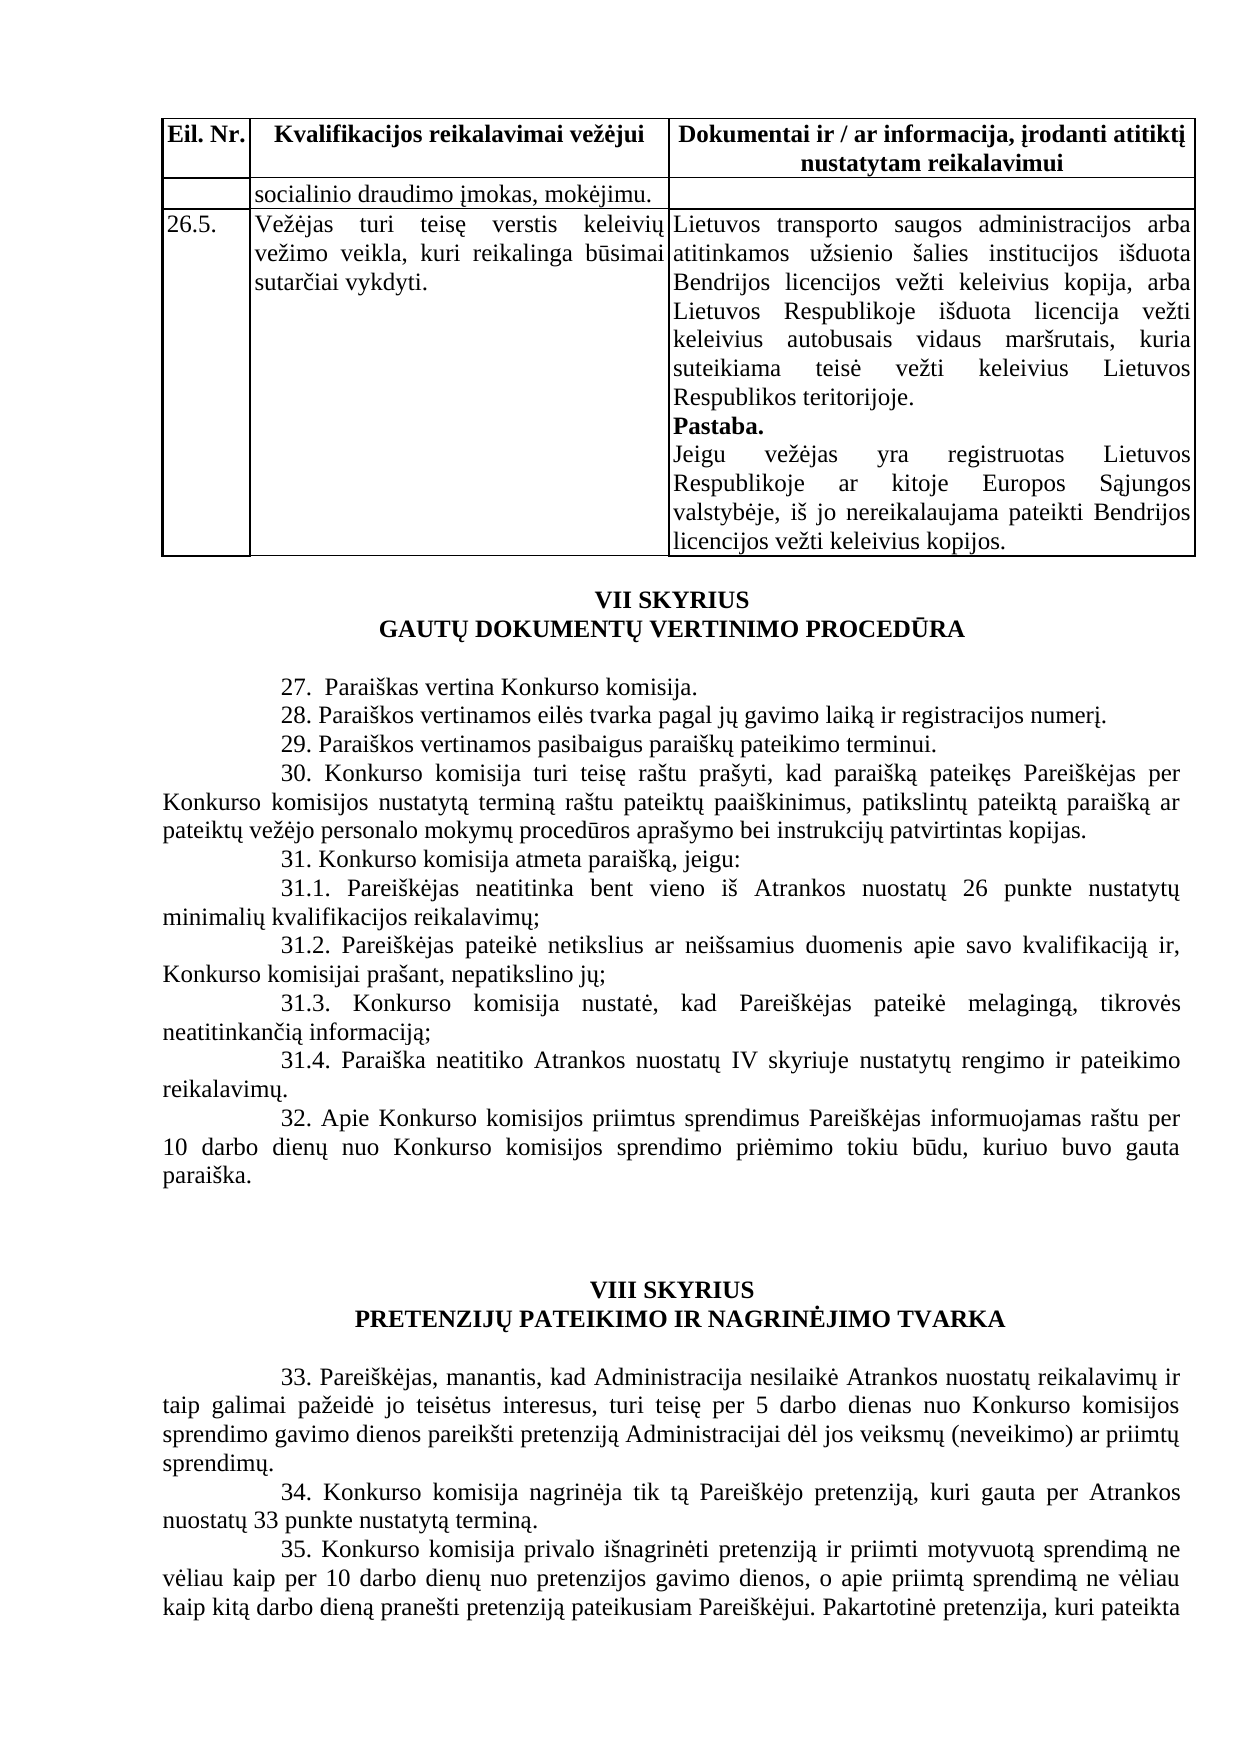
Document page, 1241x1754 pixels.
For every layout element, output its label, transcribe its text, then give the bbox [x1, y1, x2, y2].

text 35. Konkurso komisija privalo išnagrinėti pretenziją ir priimti motyvuotą sprendimą ne vėliau kaip per 10 darbo dienų nuo pretenzijos gavimo dienos, o apie priimtą sprendimą ne vėliau kaip kitą darbo dieną pranešti pretenziją pateikusiam Pareiškėjui. Pakartotinė pretenzija, kuri pateikta [162, 1534, 1181, 1620]
table_cell socialinio draudimo įmokas, mokėjimu. [251, 178, 668, 207]
table_cell Lietuvos transporto saugos administracijos arba atitinkamos užsienio šalies institucijos išduota Bendrijos licencijos vežti keleivius kopija, arba Lietuvos Respublikoje išduota licencija vežti keleivius autobusais vidaus maršrutais, kuria suteikiama teisė vežti keleivius Lietuvos Respublikos teritorijoje. Pastaba. Jeigu vežėjas yra registruotas Lietuvos Respublikoje ar kitoje Europos Sąjungos valstybėje, iš jo nereikalaujama pateikti Bendrijos licencijos vežti keleivius kopijos. [670, 210, 1194, 554]
text PRETENZIJŲ PATEIKIMO IR NAGRINĖJIMO TVARKA [354, 1304, 1181, 1333]
text 31.1. Pareiškėjas neatitinka bent vieno iš Atrankos nuostatų 26 punkte nustatytų minimalių kvalifikacijos reikalavimų; [162, 873, 1181, 930]
table_cell [164, 179, 249, 207]
text 30. Konkurso komisija turi teisę raštu prašyti, kad paraišką pateikęs Pareiškėjas per Konkurso komisijos nustatytą terminą raštu pateiktų paaiškinimus, patikslintų pateiktą paraišką ar pateiktų vežėjo personalo mokymų procedūros aprašymo bei instrukcijų patvirtintas kopijas. [162, 758, 1181, 844]
text 31. Konkurso komisija atmeta paraišką, jeigu: [162, 844, 1181, 873]
table_cell 26.5. [164, 210, 249, 554]
text 34. Konkurso komisija nagrinėja tik tą Pareiškėjo pretenziją, kuri gauta per Atrankos nuostatų 33 punkte nustatytą terminą. [162, 1477, 1181, 1534]
text 29. Paraiškos vertinamos pasibaigus paraiškų pateikimo terminui. [162, 729, 1181, 758]
table_cell [670, 178, 1194, 207]
text 32. Apie Konkurso komisijos priimtus sprendimus Pareiškėjas informuojamas raštu per 10 darbo dienų nuo Konkurso komisijos sprendimo priėmimo tokiu būdu, kuriuo buvo gauta paraiška. [162, 1103, 1181, 1189]
table_header Eil. Nr. [164, 119, 249, 177]
text 33. Pareiškėjas, manantis, kad Administracija nesilaikė Atrankos nuostatų reikalavimų ir taip galimai pažeidė jo teisėtus interesus, turi teisę per 5 darbo dienas nuo Konkurso komisijos sprendimo gavimo dienos pareikšti pretenziją Administracijai dėl jos veiksmų (neveikimo) ar priimtų sprendimų. [162, 1362, 1181, 1477]
text 31.4. Paraiška neatitiko Atrankos nuostatų IV skyriuje nustatytų rengimo ir pateikimo reikalavimų. [162, 1045, 1181, 1103]
table_header Dokumentai ir / ar informacija, įrodanti atitiktį nustatytam reikalavimui [670, 119, 1194, 177]
text GAUTŲ DOKUMENTŲ VERTINIMO PROCEDŪRA [162, 614, 1181, 643]
text VII SKYRIUS [162, 585, 1181, 614]
text 31.2. Pareiškėjas pateikė netikslius ar neišsamius duomenis apie savo kvalifikaciją ir, Konkurso komisijai prašant, nepatikslino jų; [162, 930, 1181, 988]
text 28. Paraiškos vertinamos eilės tvarka pagal jų gavimo laiką ir registracijos numerį. [162, 700, 1181, 729]
table_cell Vežėjas turi teisę verstis keleivių vežimo veikla, kuri reikalinga būsimai sutarčiai vykdyti. [251, 209, 668, 554]
text 31.3. Konkurso komisija nustatė, kad Pareiškėjas pateikė melagingą, tikrovės neatitinkančią informaciją; [162, 988, 1181, 1045]
table_header Kvalifikacijos reikalavimai vežėjui [251, 119, 668, 177]
text 27. Paraiškas vertina Konkurso komisija. [162, 672, 1181, 700]
text VIII SKYRIUS [162, 1275, 1181, 1304]
